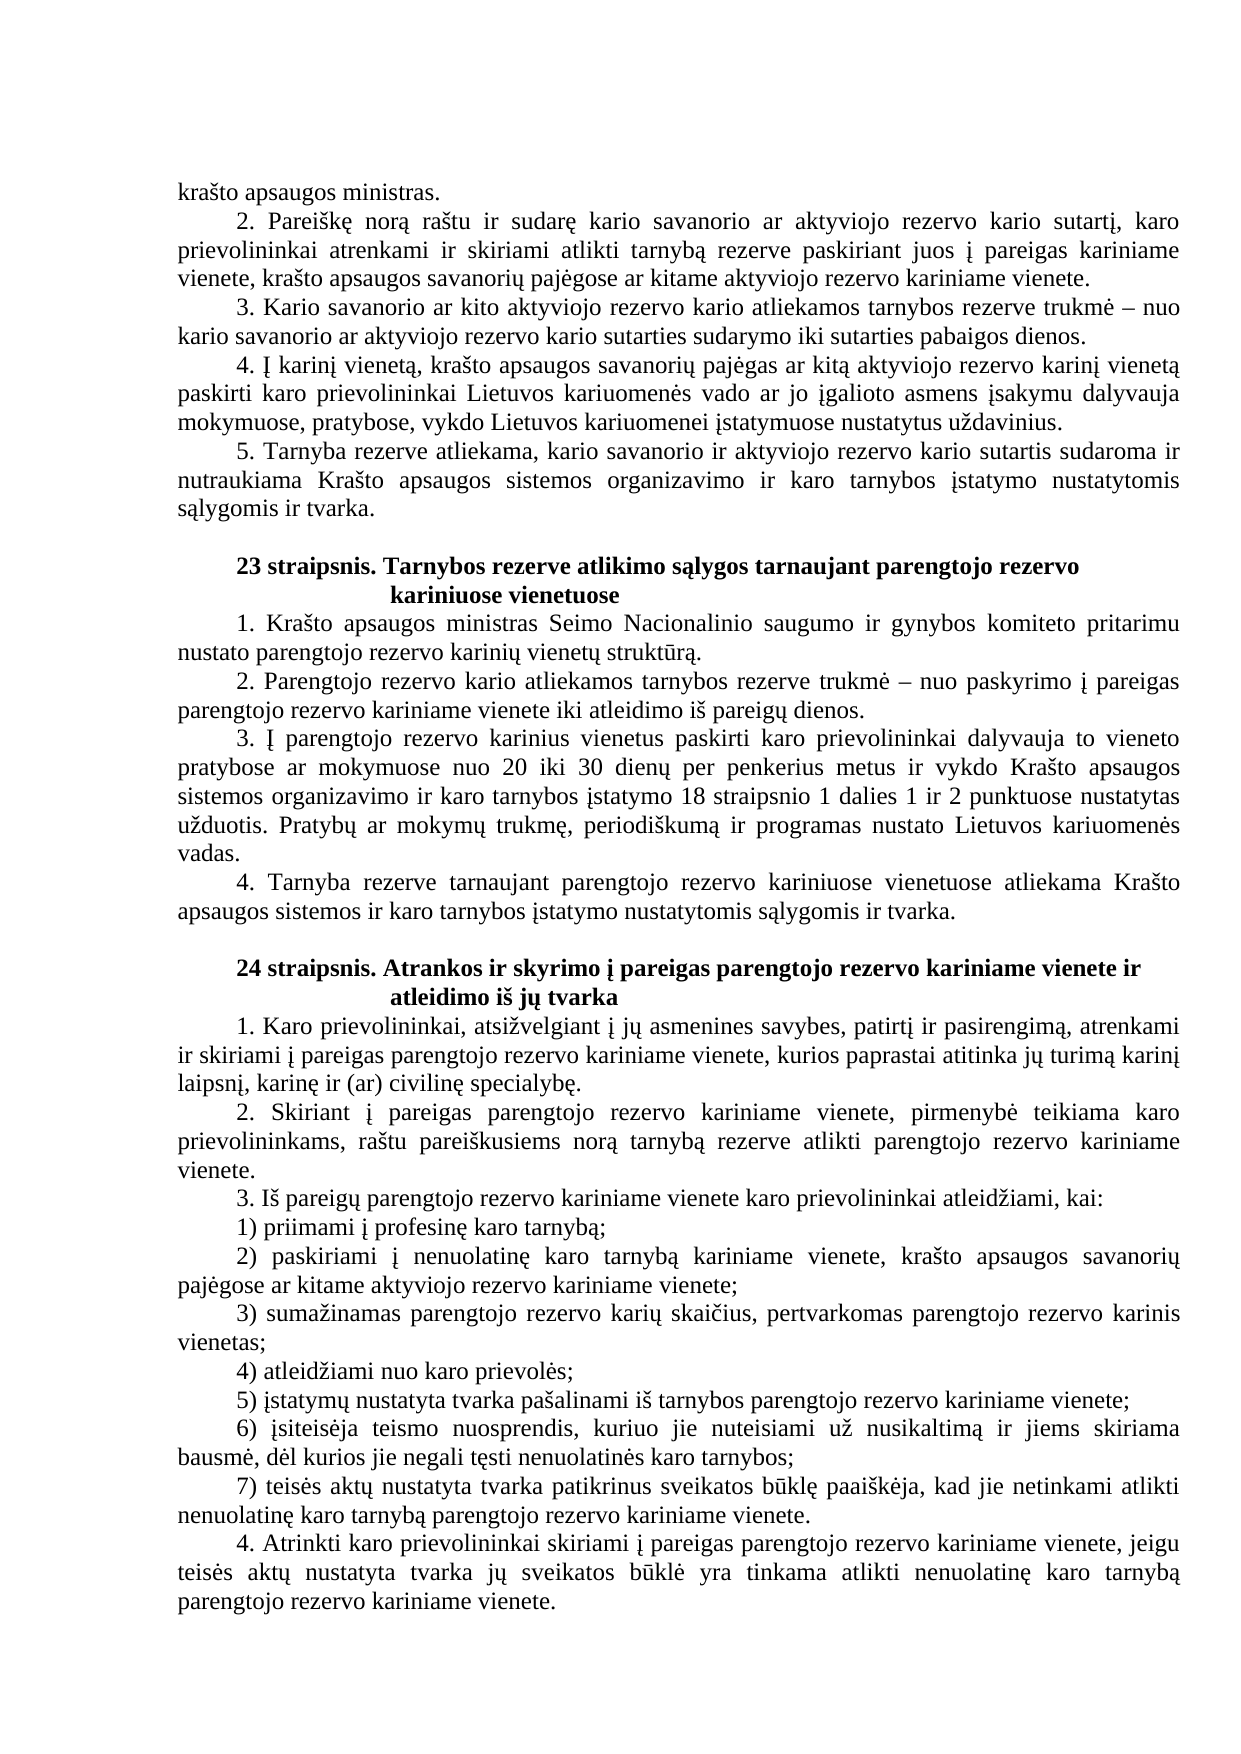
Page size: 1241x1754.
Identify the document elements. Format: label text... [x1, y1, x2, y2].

text 4. Į karinį vienetą, krašto apsaugos savanorių pajėgas ar kitą aktyviojo rezervo karinį vienetą paskirti karo prievolininkai Lietuvos kariuomenės vado ar jo įgalioto asmens įsakymu dalyvauja mokymuose, pratybose, vykdo Lietuvos kariuomenei įstatymuose nustatytus uždavinius. [177, 350, 1181, 436]
text 6) įsiteisėja teismo nuosprendis, kuriuo jie nuteisiami už nusikaltimą ir jiems skiriama bausmė, dėl kurios jie negali tęsti nenuolatinės karo tarnybos; [177, 1413, 1181, 1471]
text 4) atleidžiami nuo karo prievolės; [177, 1356, 1181, 1385]
text 1. Krašto apsaugos ministras Seimo Nacionalinio saugumo ir gynybos komiteto pritarimu nustato parengtojo rezervo karinių vienetų struktūrą. [177, 608, 1181, 666]
text krašto apsaugos ministras. [177, 177, 1181, 206]
text 4. Tarnyba rezerve tarnaujant parengtojo rezervo kariniuose vienetuose atliekama Krašto apsaugos sistemos ir karo tarnybos įstatymo nustatytomis sąlygomis ir tvarka. [177, 867, 1181, 925]
text 5) įstatymų nustatyta tvarka pašalinami iš tarnybos parengtojo rezervo kariniame vienete; [177, 1385, 1181, 1413]
text 7) teisės aktų nustatyta tvarka patikrinus sveikatos būklę paaiškėja, kad jie netinkami atlikti nenuolatinę karo tarnybą parengtojo rezervo kariniame vienete. [177, 1471, 1181, 1528]
text 1. Karo prievolininkai, atsižvelgiant į jų asmenines savybes, patirtį ir pasirengimą, atrenkami ir skiriami į pareigas parengtojo rezervo kariniame vienete, kurios paprastai atitinka jų turimą karinį laipsnį, karinę ir (ar) civilinę specialybę. [177, 1011, 1181, 1097]
text 24 straipsnis. Atrankos ir skyrimo į pareigas parengtojo rezervo kariniame vienete ir atleidimo iš jų tvarka [236, 953, 1181, 1011]
text 3. Kario savanorio ar kito aktyviojo rezervo kario atliekamos tarnybos rezerve trukmė – nuo kario savanorio ar aktyviojo rezervo kario sutarties sudarymo iki sutarties pabaigos dienos. [177, 292, 1181, 350]
text 3. Iš pareigų parengtojo rezervo kariniame vienete karo prievolininkai atleidžiami, kai: [177, 1183, 1181, 1212]
text 3. Į parengtojo rezervo karinius vienetus paskirti karo prievolininkai dalyvauja to vieneto pratybose ar mokymuose nuo 20 iki 30 dienų per penkerius metus ir vykdo Krašto apsaugos sistemos organizavimo ir karo tarnybos įstatymo 18 straipsnio 1 dalies 1 ir 2 punktuose nustatytas užduotis. Pratybų ar mokymų trukmę, periodiškumą ir programas nustato Lietuvos kariuomenės vadas. [177, 723, 1181, 867]
text 2. Skiriant į pareigas parengtojo rezervo kariniame vienete, pirmenybė teikiama karo prievolininkams, raštu pareiškusiems norą tarnybą rezerve atlikti parengtojo rezervo kariniame vienete. [177, 1097, 1181, 1183]
text 23 straipsnis. Tarnybos rezerve atlikimo sąlygos tarnaujant parengtojo rezervo kariniuose vienetuose [236, 551, 1181, 608]
text 4. Atrinkti karo prievolininkai skiriami į pareigas parengtojo rezervo kariniame vienete, jeigu teisės aktų nustatyta tvarka jų sveikatos būklė yra tinkama atlikti nenuolatinę karo tarnybą parengtojo rezervo kariniame vienete. [177, 1528, 1181, 1615]
text 2. Pareiškę norą raštu ir sudarę kario savanorio ar aktyviojo rezervo kario sutartį, karo prievolininkai atrenkami ir skiriami atlikti tarnybą rezerve paskiriant juos į pareigas kariniame vienete, krašto apsaugos savanorių pajėgose ar kitame aktyviojo rezervo kariniame vienete. [177, 206, 1181, 292]
text 2. Parengtojo rezervo kario atliekamos tarnybos rezerve trukmė – nuo paskyrimo į pareigas parengtojo rezervo kariniame vienete iki atleidimo iš pareigų dienos. [177, 666, 1181, 723]
text 1) priimami į profesinę karo tarnybą; [177, 1212, 1181, 1241]
text 5. Tarnyba rezerve atliekama, kario savanorio ir aktyviojo rezervo kario sutartis sudaroma ir nutraukiama Krašto apsaugos sistemos organizavimo ir karo tarnybos įstatymo nustatytomis sąlygomis ir tvarka. [177, 436, 1181, 522]
text 3) sumažinamas parengtojo rezervo karių skaičius, pertvarkomas parengtojo rezervo karinis vienetas; [177, 1298, 1181, 1356]
text 2) paskiriami į nenuolatinę karo tarnybą kariniame vienete, krašto apsaugos savanorių pajėgose ar kitame aktyviojo rezervo kariniame vienete; [177, 1241, 1181, 1298]
